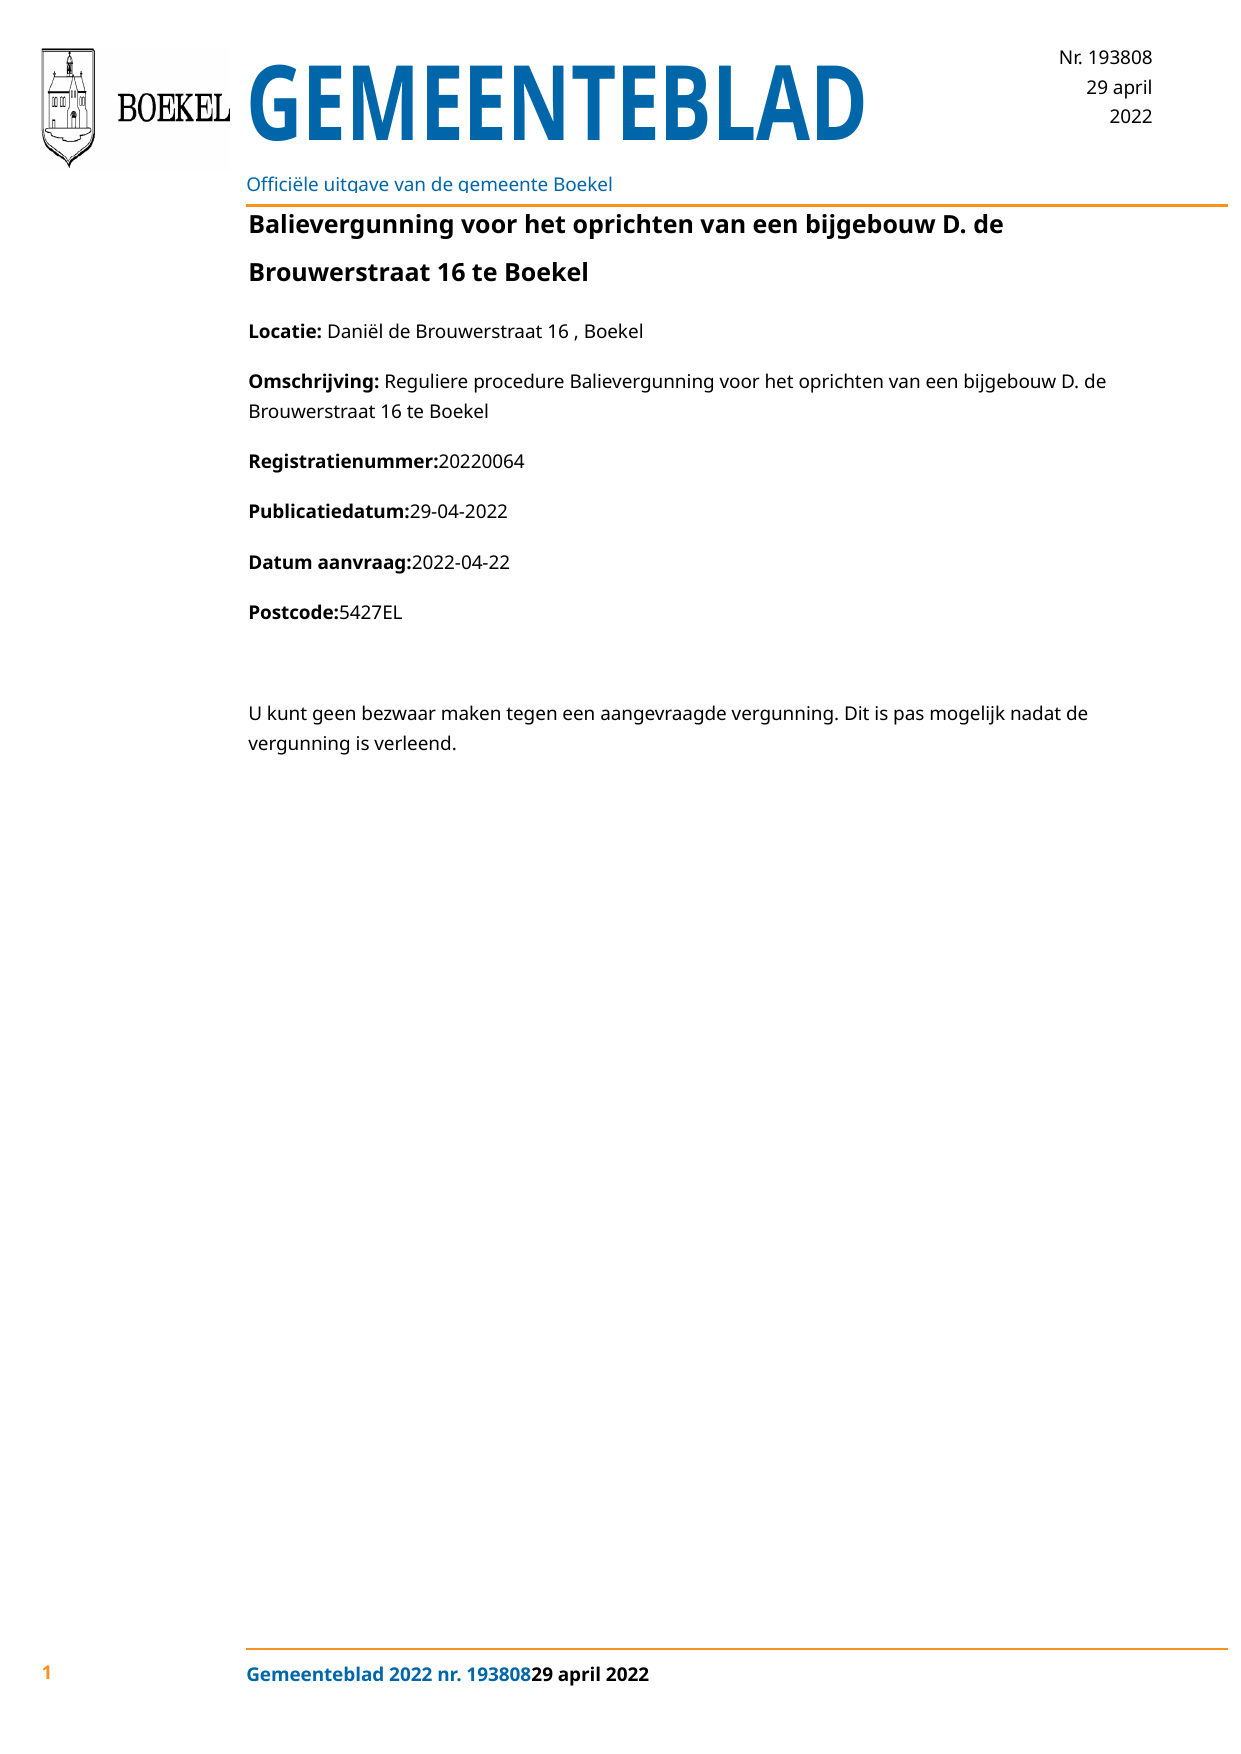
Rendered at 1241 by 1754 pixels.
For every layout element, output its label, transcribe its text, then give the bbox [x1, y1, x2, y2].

text Publicatiedatum:29-04-2022 [248, 499, 1152, 524]
text Postcode:5427EL [248, 599, 1152, 625]
text Omschrijving: Reguliere procedure Balievergunning voor het oprichten van een bijgebouw D. de Brouwerstraat 16 te Boekel [248, 368, 1152, 424]
text Locatie: Daniël de Brouwerstraat 16 , Boekel [248, 318, 1152, 344]
text Registratienummer:20220064 [248, 448, 1152, 474]
text U kunt geen bezwaar maken tegen een aangevraagde vergunning. Dit is pas mogelijk nadat de vergunning is verleend. [248, 700, 1152, 756]
text Balievergunning voor het oprichten van een bijgebouw D. de Brouwerstraat 16 te Boekel [248, 207, 1152, 288]
picture [41, 47, 231, 172]
text Datum aanvraag:2022-04-22 [248, 549, 1152, 575]
